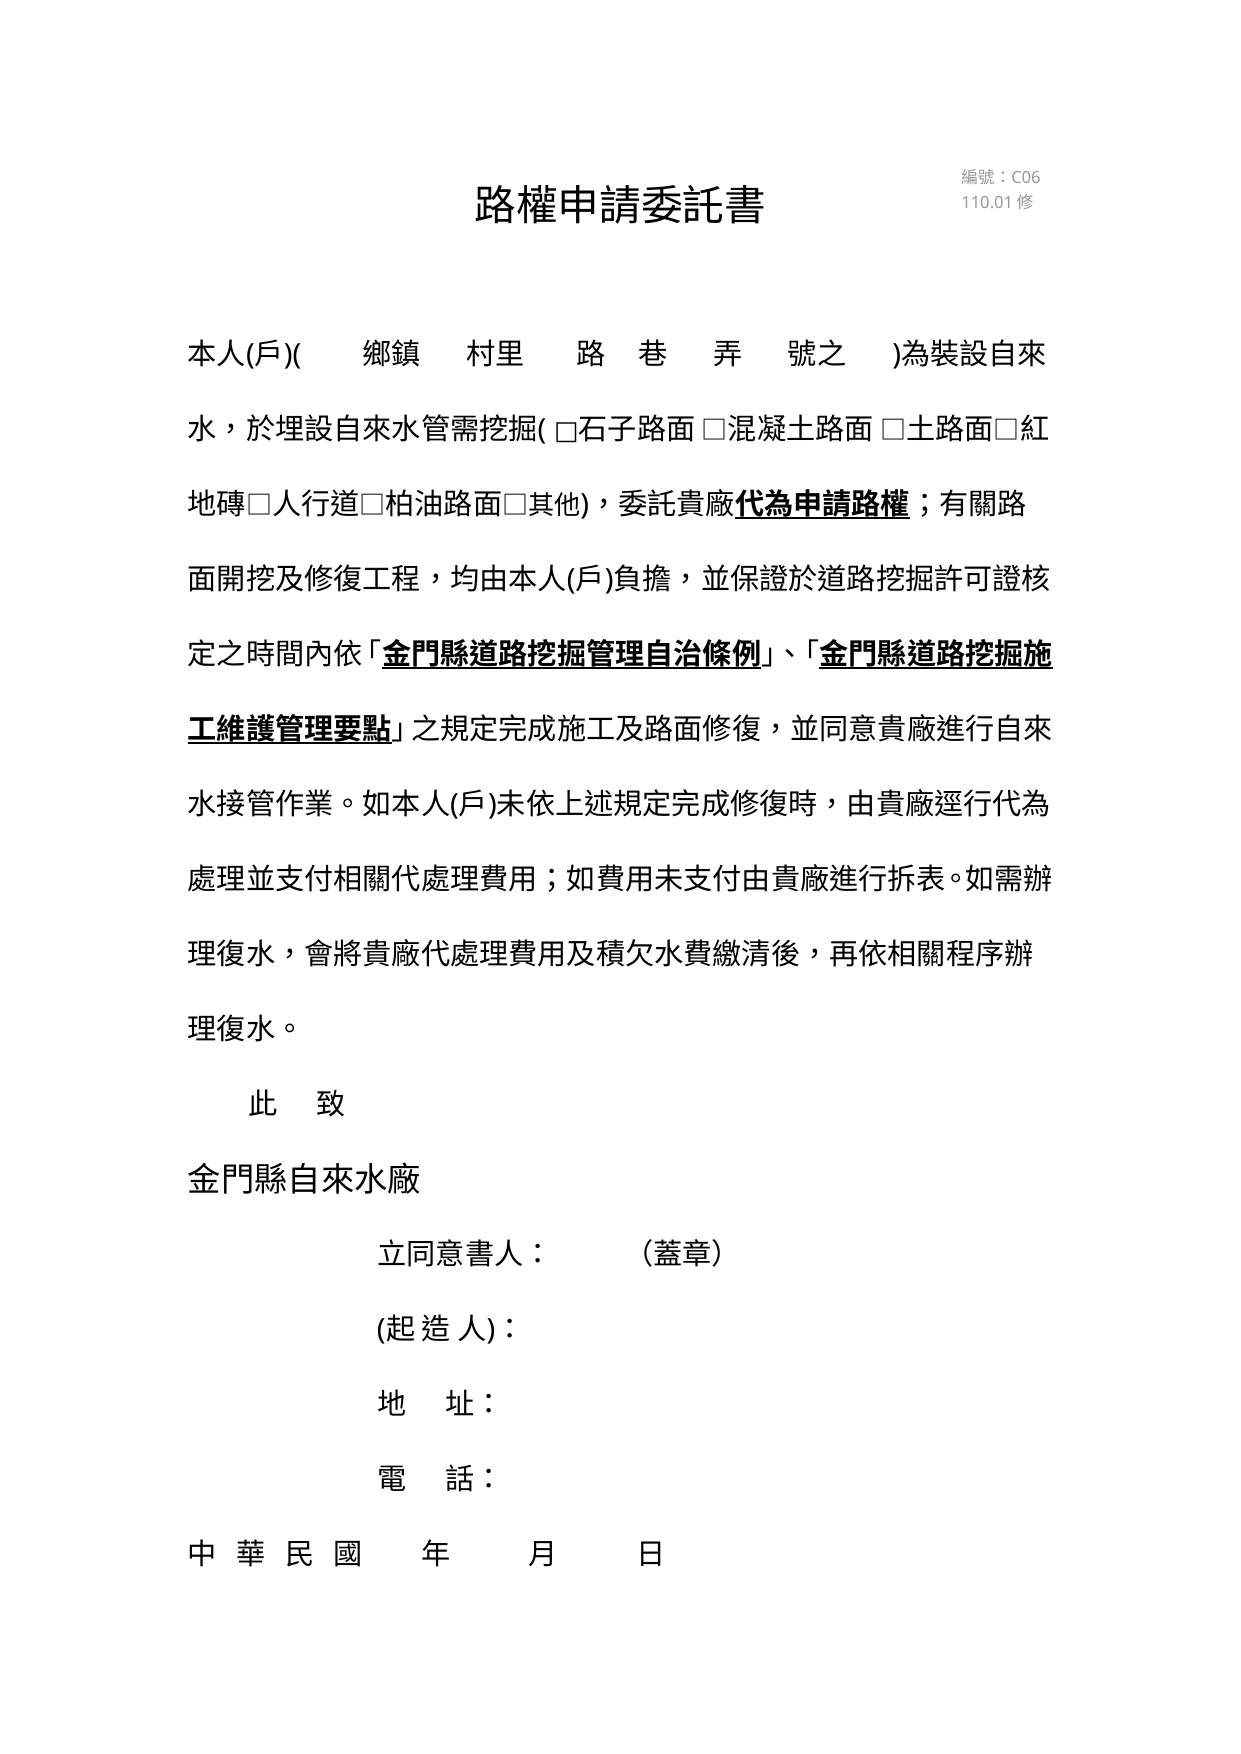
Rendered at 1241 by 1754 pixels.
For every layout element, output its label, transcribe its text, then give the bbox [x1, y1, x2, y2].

text 地 址： [187, 1364, 1053, 1439]
text 編號：C06 [961, 163, 1049, 188]
text 本人(戶)( 鄉鎮 村里 路 巷 弄 號之 )為裝設自來水，於埋設自來水管需挖掘( □石子路面 □混凝土路面 □土路面□紅地磚□人行道□柏油路面□其他)，委託貴廠代為申請路權；有關路面開挖及修復工程，均由本人(戶)負擔，並保證於道路挖掘許可證核定之時間內依「金門縣道路挖掘管理自治條例」、「金門縣道路挖掘施工維護管理要點」之規定完成施工及路面修復，並同意貴廠進行自來水接管作業。如本人(戶)未依上述規定完成修復時，由貴廠逕行代為處理並支付相關代處理費用；如費用未支付由貴廠進行拆表。如需辦理復水，會將貴廠代處理費用及積欠水費繳清後，再依相關程序辦理復水。 [187, 314, 1053, 1064]
text 此 致 [187, 1064, 1053, 1139]
text [544, 1698, 694, 1754]
text 立同意書人： （蓋章） [187, 1214, 1053, 1289]
text 金門縣自來水廠 [187, 1139, 1053, 1214]
text (起 造 人)： [187, 1289, 1053, 1364]
text 110.01修 [961, 188, 1049, 213]
text 路權申請委託書 [187, 164, 1053, 239]
text 電 話： [187, 1439, 1053, 1514]
text 中 華 民 國 年 月 日 [187, 1514, 1053, 1589]
